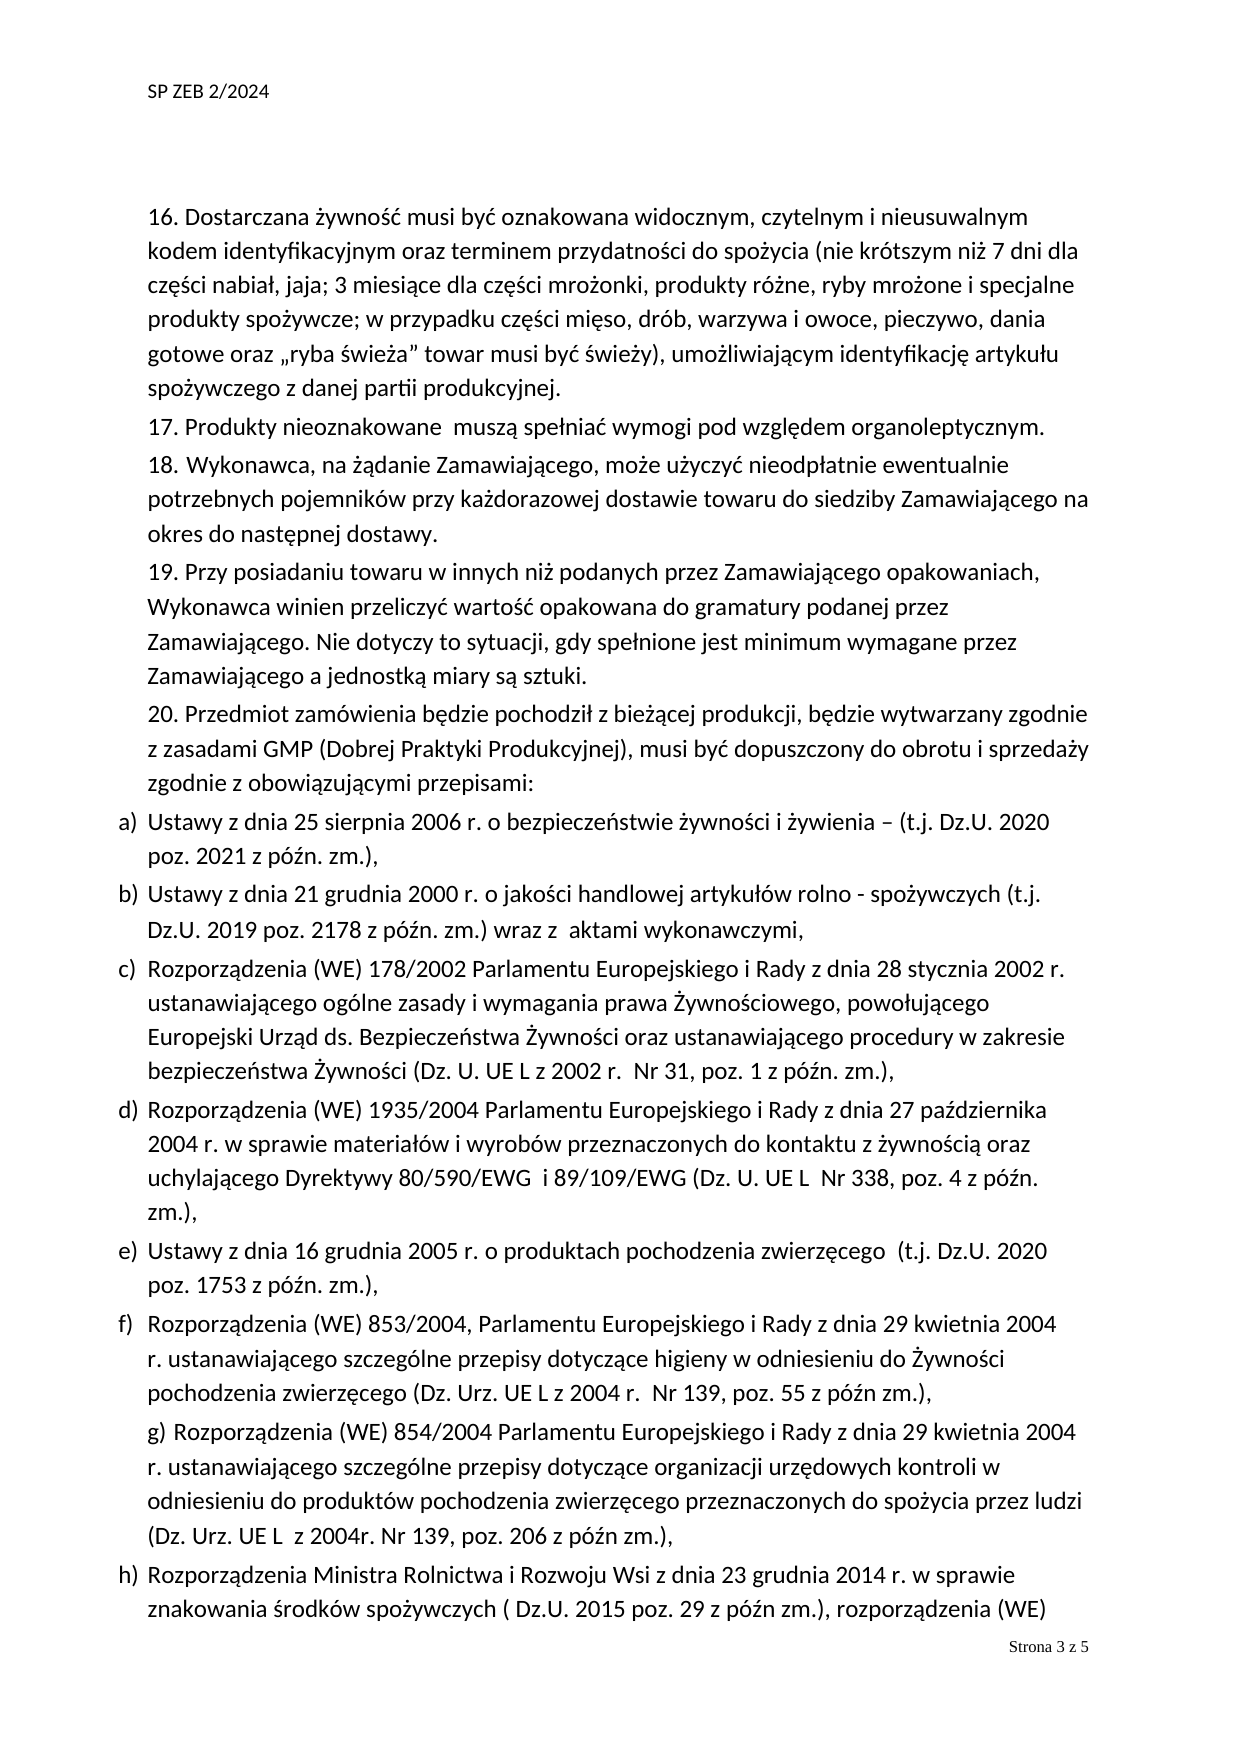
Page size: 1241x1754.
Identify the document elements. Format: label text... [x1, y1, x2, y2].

list Rozporządzenia Ministra Rolnictwa i Rozwoju Wsi z dnia 23 grudnia 2014 r. w sprawie znakowania środków spożywczych ( Dz.U. 2015 poz. 29 z późn zm.), rozporządzenia (WE) [118, 1559, 1092, 1623]
list Ustawy z dnia 21 grudnia 2000 r. o jakości handlowej artykułów rolno - spożywczych (t.j. [118, 879, 1092, 909]
list Rozporządzenia (WE) 1935/2004 Parlamentu Europejskiego i Rady z dnia 27 października 2004 r. w sprawie materiałów i wyrobów przeznaczonych do kontaktu z żywnością oraz uchylającego Dyrektywy 80/590/EWG i 89/109/EWG (Dz. U. UE L Nr 338, poz. 4 z późn. zm.), [118, 1094, 1092, 1227]
text Wykonawca winien przeliczyć wartość opakowana do gramatury podanej przez Zamawiającego. Nie dotyczy to sytuacji, gdy spełnione jest minimum wymagane przez Zamawiającego a jednostką miary są sztuki. [147, 592, 1092, 690]
list Rozporządzenia (WE) 178/2002 Parlamentu Europejskiego i Rady z dnia 28 stycznia 2002 r. ustanawiającego ogólne zasady i wymagania prawa Żywnościowego, powołującego Europejski Urząd ds. Bezpieczeństwa Żywności oraz ustanawiającego procedury w zakresie bezpieczeństwa Żywności (Dz. U. UE L z 2002 r. Nr 31, poz. 1 z późn. zm.), [118, 953, 1092, 1086]
text r. ustanawiającego szczególne przepisy dotyczące higieny w odniesieniu do Żywności pochodzenia zwierzęcego (Dz. Urz. UE L z 2004 r. Nr 139, poz. 55 z późn zm.), [147, 1343, 1092, 1408]
list 20. Przedmiot zamówienia będzie pochodził z bieżącej produkcji, będzie wytwarzany zgodnie z zasadami GMP (Dobrej Praktyki Produkcyjnej), musi być dopuszczony do obrotu i sprzedaży zgodnie z obowiązującymi przepisami: [97, 699, 1092, 797]
list Ustawy z dnia 25 sierpnia 2006 r. o bezpieczeństwie żywności i żywienia – (t.j. Dz.U. 2020 poz. 2021 z późn. zm.), [118, 806, 1092, 870]
list 16. Dostarczana żywność musi być oznakowana widocznym, czytelnym i nieusuwalnym kodem identyfikacyjnym oraz terminem przydatności do spożycia (nie krótszym niż 7 dni dla części nabiał, jaja; 3 miesiące dla części mrożonki, produkty różne, ryby mrożone i specjalne produkty spożywcze; w przypadku części mięso, drób, warzywa i owoce, pieczywo, dania gotowe oraz „ryba świeża” towar musi być świeży), umożliwiającym identyfikację artykułu spożywczego z danej partii produkcyjnej. [147, 201, 1092, 402]
text Dz.U. 2019 poz. 2178 z późn. zm.) wraz z aktami wykonawczymi, [147, 914, 1092, 944]
list 17. Produkty nieoznakowane muszą spełniać wymogi pod względem organoleptycznym. [147, 411, 1092, 441]
list Ustawy z dnia 16 grudnia 2005 r. o produktach pochodzenia zwierzęcego (t.j. Dz.U. 2020 poz. 1753 z późn. zm.), [118, 1235, 1092, 1300]
list Rozporządzenia (WE) 853/2004, Parlamentu Europejskiego i Rady z dnia 29 kwietnia 2004 [118, 1308, 1092, 1339]
text g) Rozporządzenia (WE) 854/2004 Parlamentu Europejskiego i Rady z dnia 29 kwietnia 2004 [147, 1416, 1092, 1447]
list 19. Przy posiadaniu towaru w innych niż podanych przez Zamawiającego opakowaniach, [97, 557, 1092, 587]
text r. ustanawiającego szczególne przepisy dotyczące organizacji urzędowych kontroli w odniesieniu do produktów pochodzenia zwierzęcego przeznaczonych do spożycia przez ludzi [147, 1451, 1092, 1516]
text (Dz. Urz. UE L z 2004r. Nr 139, poz. 206 z późn zm.), [147, 1520, 1092, 1551]
list 18. Wykonawca, na żądanie Zamawiającego, może użyczyć nieodpłatnie ewentualnie potrzebnych pojemników przy każdorazowej dostawie towaru do siedziby Zamawiającego na okres do następnej dostawy. [147, 449, 1092, 548]
